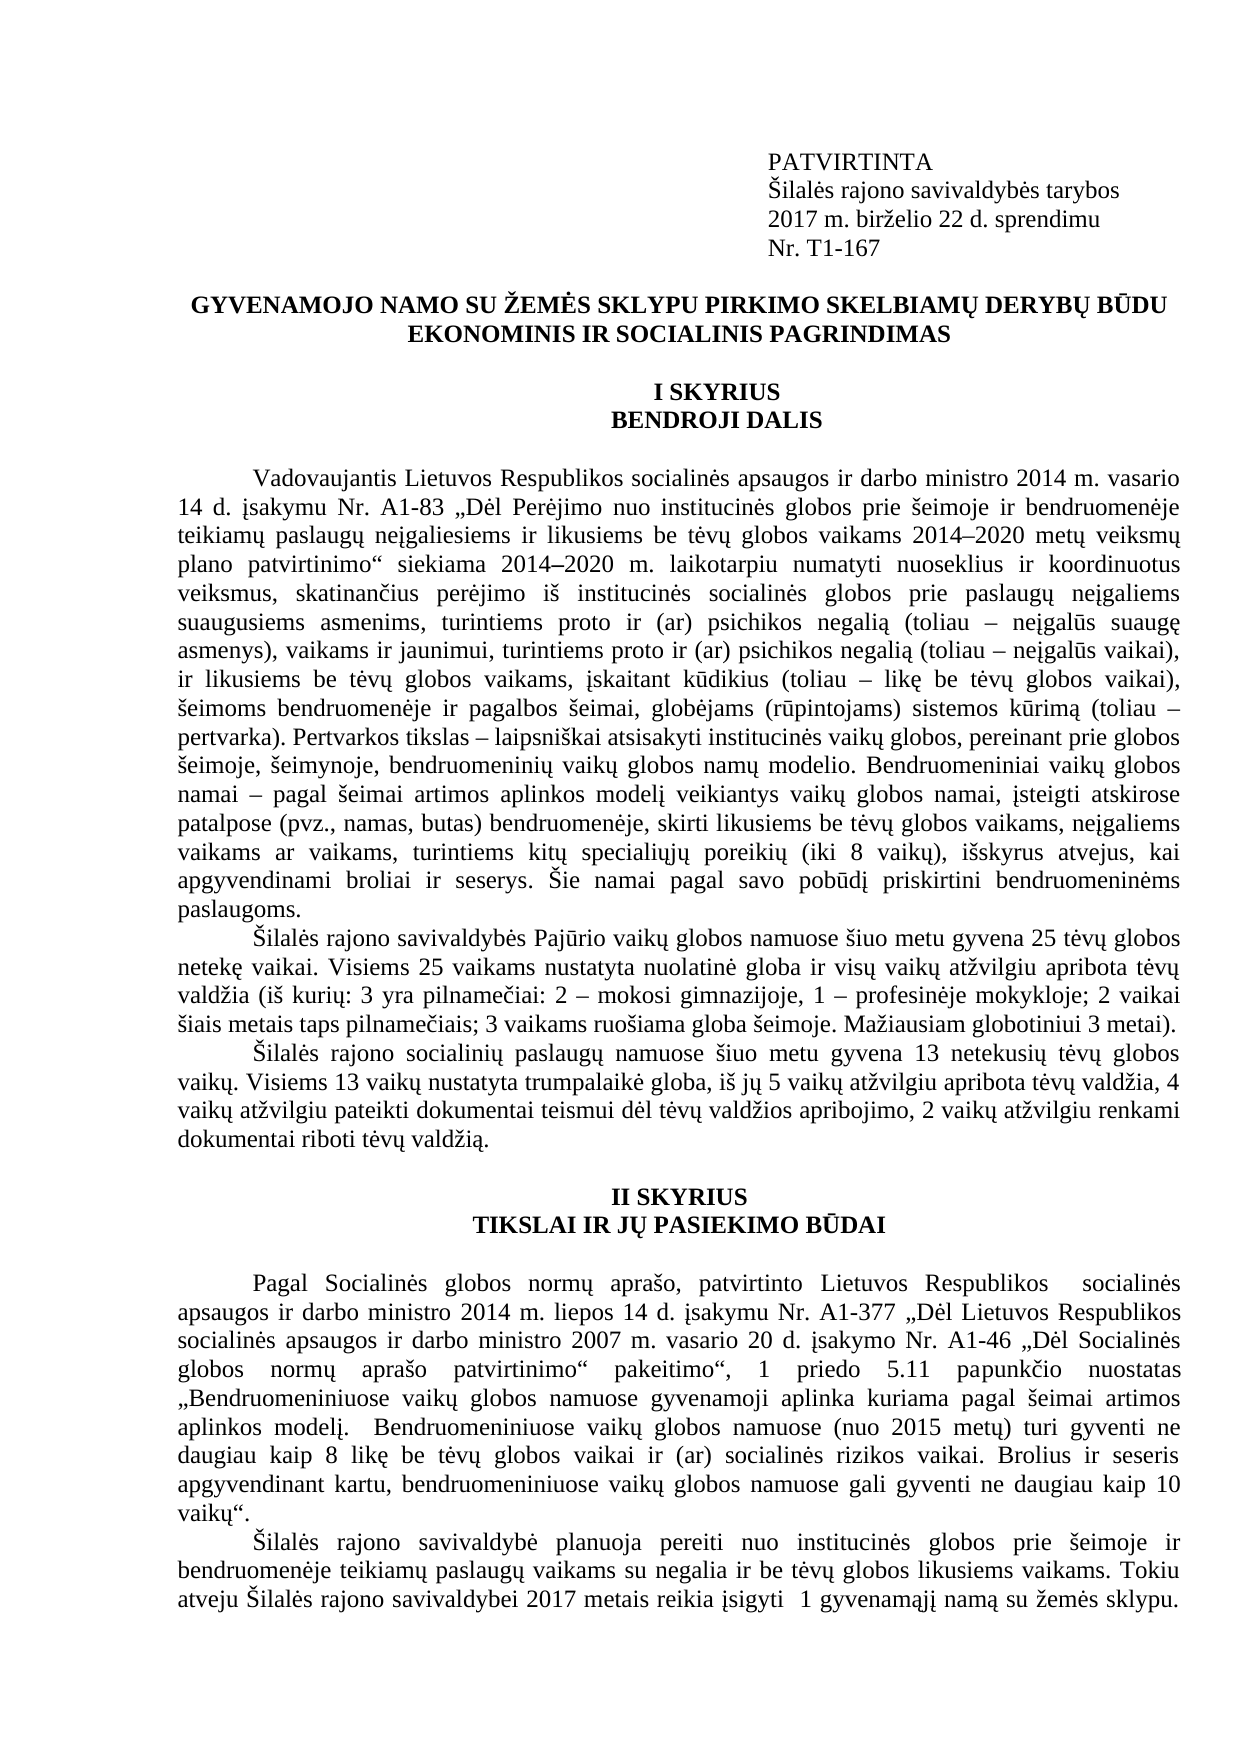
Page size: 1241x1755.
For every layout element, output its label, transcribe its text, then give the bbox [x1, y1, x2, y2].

text II SKYRIUS [177, 1182, 1181, 1211]
text TIKSLAI IR JŲ PASIEKIMO BŪDAI [177, 1211, 1181, 1239]
text PATVIRTINTA [768, 147, 1181, 176]
text Šilalės rajono savivaldybės tarybos [768, 176, 1181, 204]
text Šilalės rajono socialinių paslaugų namuose šiuo metu gyvena 13 netekusių tėvų globos vaikų. Visiems 13 vaikų nustatyta trumpalaikė globa, iš jų 5 vaikų atžvilgiu apribota tėvų valdžia, 4 vaikų atžvilgiu pateikti dokumentai teismui dėl tėvų valdžios apribojimo, 2 vaikų atžvilgiu renkami dokumentai riboti tėvų valdžią. [177, 1038, 1181, 1153]
text 2017 m. birželio 22 d. sprendimu [768, 204, 1181, 233]
text Šilalės rajono savivaldybė planuoja pereiti nuo institucinės globos prie šeimoje ir bendruomenėje teikiamų paslaugų vaikams su negalia ir be tėvų globos likusiems vaikams. Tokiu atveju Šilalės rajono savivaldybei 2017 metais reikia įsigyti 1 gyvenamąjį namą su žemės sklypu. [177, 1527, 1181, 1613]
text Pagal Socialinės globos normų aprašo, patvirtinto Lietuvos Respublikos socialinės apsaugos ir darbo ministro 2014 m. liepos 14 d. įsakymu Nr. A1-377 „Dėl Lietuvos Respublikos socialinės apsaugos ir darbo ministro 2007 m. vasario 20 d. įsakymo Nr. A1-46 „Dėl Socialinės globos normų aprašo patvirtinimo“ pakeitimo“, 1 priedo 5.11 papunkčio nuostatas „Bendruomeniniuose vaikų globos namuose gyvenamoji aplinka kuriama pagal šeimai artimos aplinkos modelį. Bendruomeniniuose vaikų globos namuose (nuo 2015 metų) turi gyventi ne daugiau kaip 8 likę be tėvų globos vaikai ir (ar) socialinės rizikos vaikai. Brolius ir seseris apgyvendinant kartu, bendruomeniniuose vaikų globos namuose gali gyventi ne daugiau kaip 10 vaikų“. [177, 1268, 1181, 1527]
text BENDROJI DALIS [177, 406, 1181, 434]
text Vadovaujantis Lietuvos Respublikos socialinės apsaugos ir darbo ministro 2014 m. vasario 14 d. įsakymu Nr. A1-83 „Dėl Perėjimo nuo institucinės globos prie šeimoje ir bendruomenėje teikiamų paslaugų neįgaliesiems ir likusiems be tėvų globos vaikams 2014–2020 metų veiksmų plano patvirtinimo“ siekiama 2014–2020 m. laikotarpiu numatyti nuoseklius ir koordinuotus veiksmus, skatinančius perėjimo iš institucinės socialinės globos prie paslaugų neįgaliems suaugusiems asmenims, turintiems proto ir (ar) psichikos negalią (toliau – neįgalūs suaugę asmenys), vaikams ir jaunimui, turintiems proto ir (ar) psichikos negalią (toliau – neįgalūs vaikai), ir likusiems be tėvų globos vaikams, įskaitant kūdikius (toliau – likę be tėvų globos vaikai), šeimoms bendruomenėje ir pagalbos šeimai, globėjams (rūpintojams) sistemos kūrimą (toliau – pertvarka). Pertvarkos tikslas – laipsniškai atsisakyti institucinės vaikų globos, pereinant prie globos šeimoje, šeimynoje, bendruomeninių vaikų globos namų modelio. Bendruomeniniai vaikų globos namai – pagal šeimai artimos aplinkos modelį veikiantys vaikų globos namai, įsteigti atskirose patalpose (pvz., namas, butas) bendruomenėje, skirti likusiems be tėvų globos vaikams, neįgaliems vaikams ar vaikams, turintiems kitų specialiųjų poreikių (iki 8 vaikų), išskyrus atvejus, kai apgyvendinami broliai ir seserys. Šie namai pagal savo pobūdį priskirtini bendruomeninėms paslaugoms. [177, 463, 1181, 923]
text Nr. T1-167 [768, 233, 1181, 262]
text I SKYRIUS [177, 377, 1181, 406]
text GYVENAMOJO NAMO SU ŽEMĖS SKLYPU PIRKIMO SKELBIAMŲ DERYBŲ BŪDU EKONOMINIS IR SOCIALINIS PAGRINDIMAS [177, 291, 1181, 348]
text Šilalės rajono savivaldybės Pajūrio vaikų globos namuose šiuo metu gyvena 25 tėvų globos netekę vaikai. Visiems 25 vaikams nustatyta nuolatinė globa ir visų vaikų atžvilgiu apribota tėvų valdžia (iš kurių: 3 yra pilnamečiai: 2 – mokosi gimnazijoje, 1 – profesinėje mokykloje; 2 vaikai šiais metais taps pilnamečiais; 3 vaikams ruošiama globa šeimoje. Mažiausiam globotiniui 3 metai). [177, 923, 1181, 1038]
